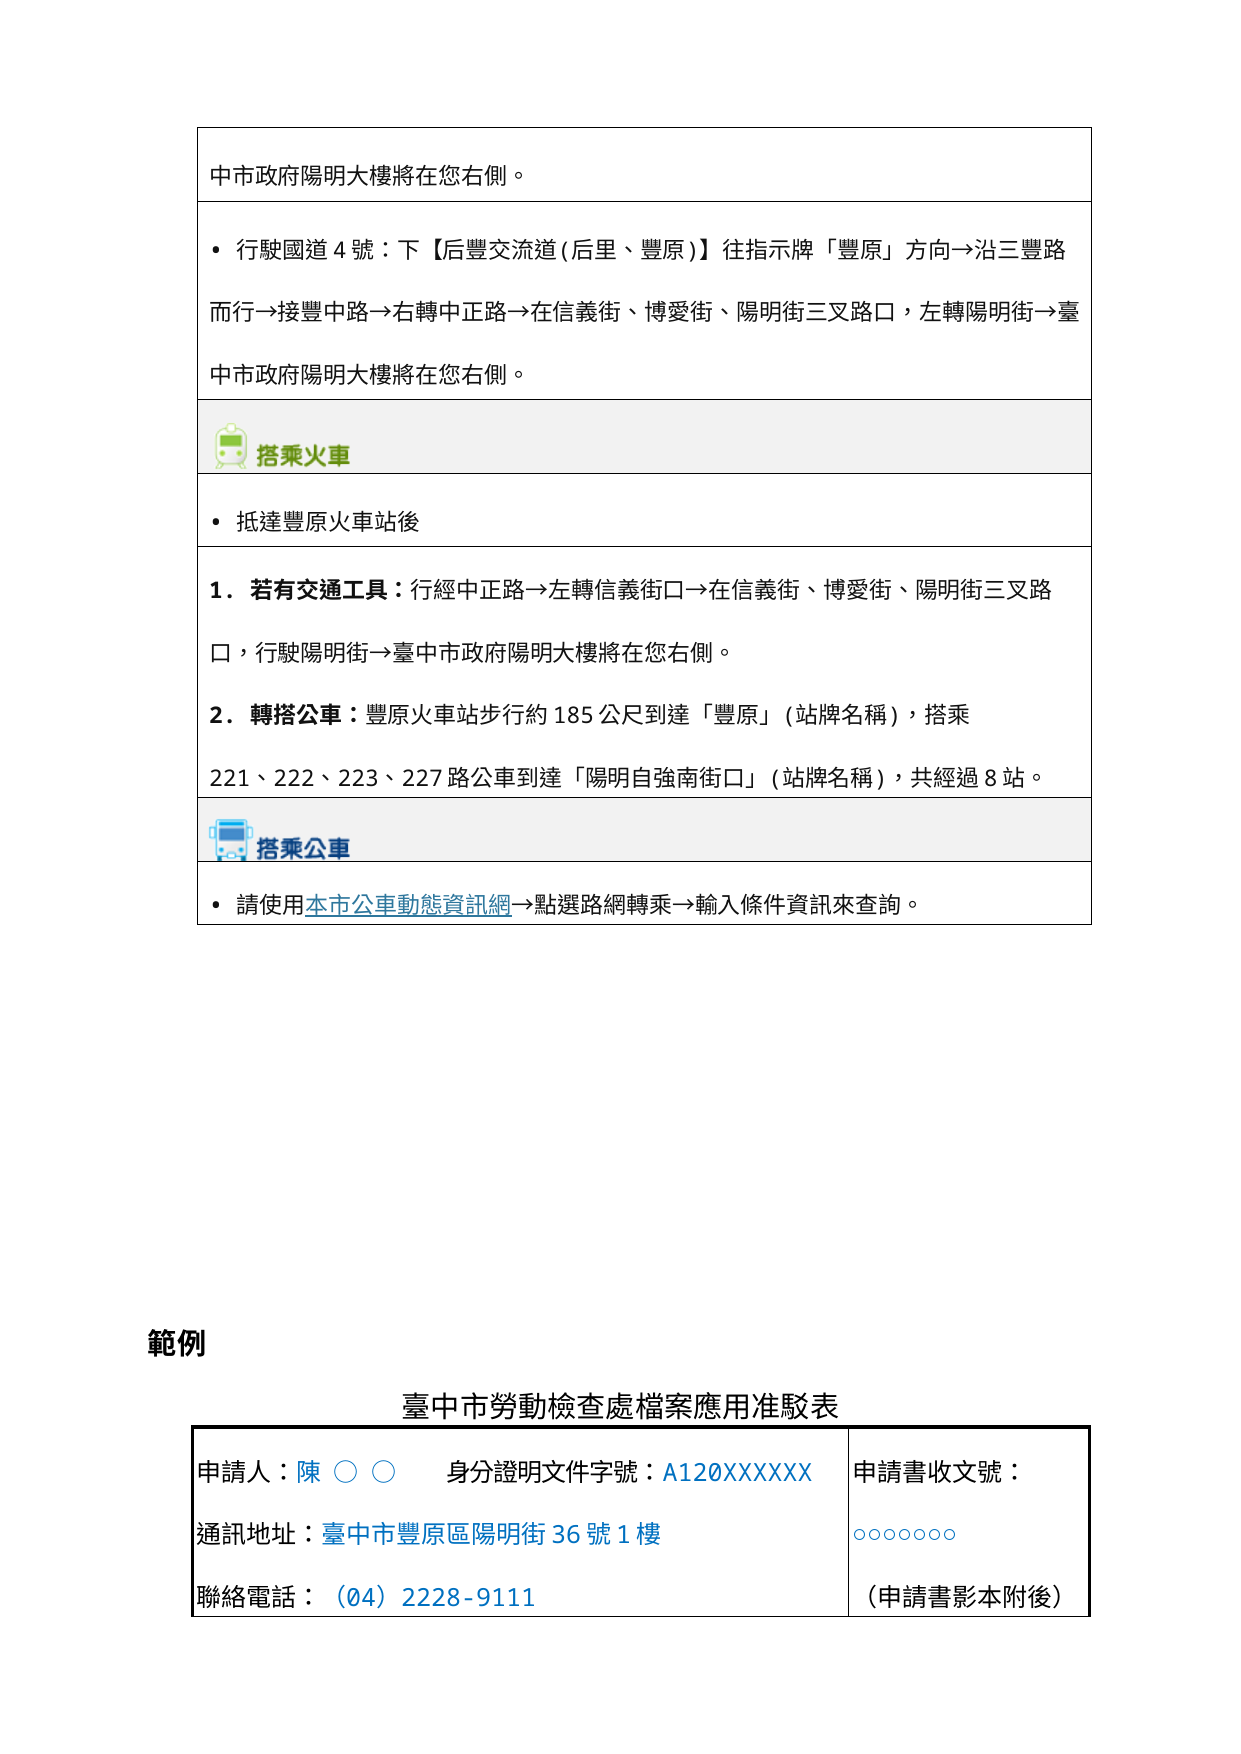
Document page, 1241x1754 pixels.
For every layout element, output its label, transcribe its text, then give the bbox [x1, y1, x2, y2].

text 臺中市勞動檢查處檔案應用准駁表 [148, 1363, 1092, 1425]
text 範例 [148, 1300, 1092, 1363]
table_cell [198, 798, 1091, 861]
table_header 申請人：陳 ○ ○ 身分證明文件字號：A120XXXXXX 通訊地址：臺中市豐原區陽明街36號1樓 聯絡電話：（04）2228-9111 [194, 1429, 848, 1616]
table_cell 1. 若有交通工具：行經中正路→左轉信義街口→在信義街、博愛街、陽明街三叉路口，行駛陽明街→臺中市政府陽明大樓將在您右側。 2. 轉搭公車：豐原火車站步行約185公尺到達「豐原」(站牌名稱)，搭乘221、222、223、227路公車到達「陽明自強南街口」(站牌名稱)，共經過8站。 [198, 547, 1091, 797]
table_header 申請書收文號： ○○○○○○○ （申請書影本附後） [849, 1429, 1088, 1616]
table_cell [278, 851, 289, 861]
table_cell [198, 400, 1091, 473]
table_cell • 請使用本市公車動態資訊網→點選路網轉乘→輸入條件資訊來查詢。 [198, 862, 1091, 924]
table_cell • 行駛國道4號：下【后豐交流道(后里、豐原)】往指示牌「豐原」方向→沿三豐路而行→接豐中路→右轉中正路→在信義街、博愛街、陽明街三叉路口，左轉陽明街→臺中市政府陽明大樓將在您右側。 [198, 202, 1091, 399]
table_cell 中市政府陽明大樓將在您右側。 [198, 128, 1091, 201]
table_cell • 抵達豐原火車站後 [198, 474, 1091, 546]
